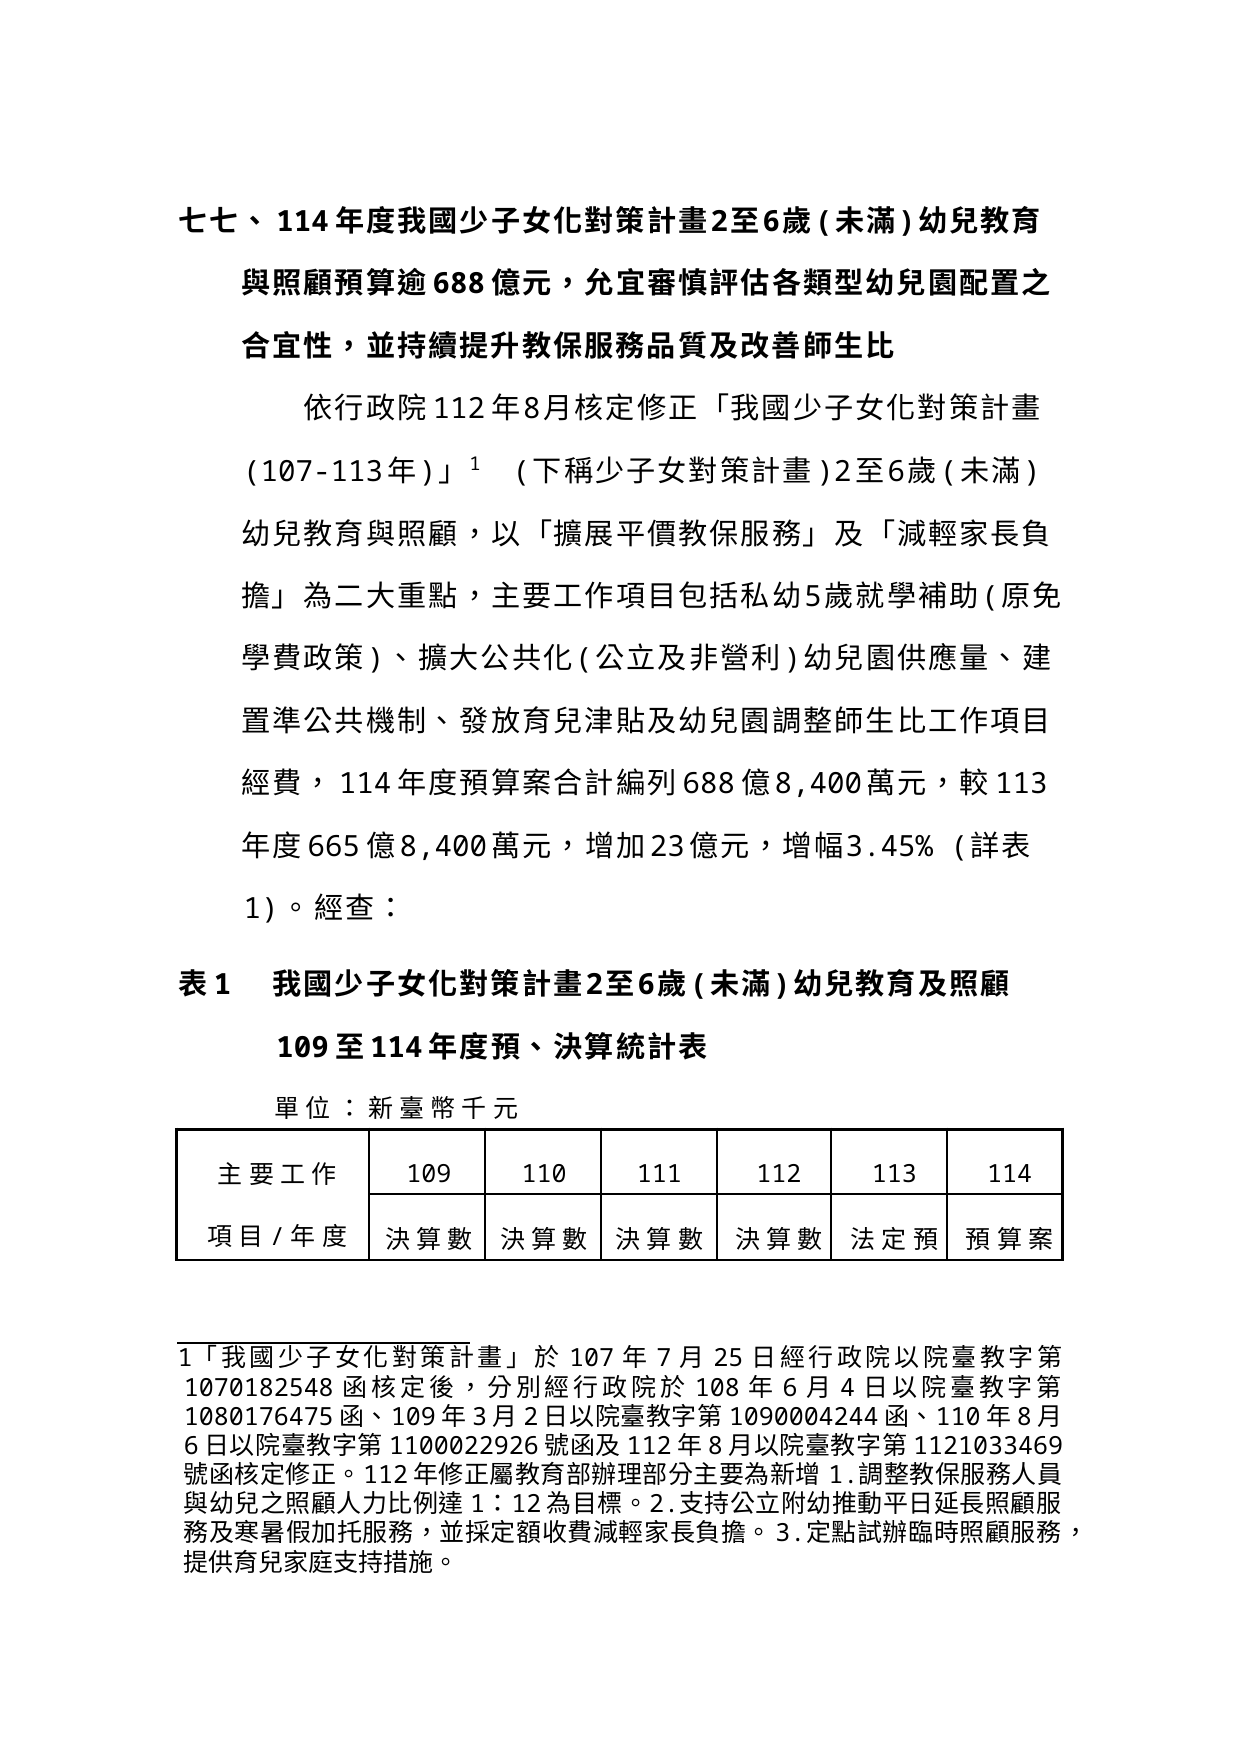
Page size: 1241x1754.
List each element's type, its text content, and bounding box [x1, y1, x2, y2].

table_header 114 [948, 1131, 1061, 1193]
text 七七、114年度我國少子女化對策計畫2至6歲(未滿)幼兒教育與照顧預算逾688億元，允宜審慎評估各類型幼兒園配置之合宜性，並持續提升教保服務品質及改善師生比 [177, 177, 1063, 365]
table_header 112 [718, 1131, 830, 1193]
table_header 109 [370, 1131, 484, 1193]
text 表1 我國少子女化對策計畫2至6歲(未滿)幼兒教育及照顧109至114年度預、決算統計表 單位：新臺幣千元 [177, 940, 1063, 1128]
text 「我國少子女化對策計畫」於107年7月25日經行政院以院臺教字第1070182548函核定後，分別經行政院於108年6月4日以院臺教字第1080176475函、109年3月2日以院臺教字第1090004244函、110年8月6日以院臺教字第1100022926號函及112年8月以院臺教字第1121033469號函核定修正。112年修正屬教育部辦理部分主要為新增1.調整教保服務人員與幼兒之照顧人力比例達1：12為目標。2.支持公立附幼推動平日延長照顧服務及寒暑假加托服務，並採定額收費減輕家長負擔。3.定點試辦臨時照顧服務，提供育兒家庭支持措施。 [177, 1343, 1063, 1577]
table_cell 決算數 [486, 1195, 600, 1259]
table_header 113 [832, 1131, 946, 1193]
table_cell 預算案 [948, 1195, 1061, 1259]
table_header 主要工作 項目/年度 [178, 1131, 368, 1259]
table_header 111 [602, 1131, 716, 1193]
text 依行政院112年8月核定修正「我國少子女化對策計畫(107-113年)」 (下稱少子女對策計畫)2至6歲(未滿)幼兒教育與照顧，以「擴展平價教保服務」及「減輕家長負擔」為二大重點，主要工作項目包括私幼5歲就學補助(原免學費政策)、擴大公共化(公立及非營利)幼兒園供應量、建置準公共機制、發放育兒津貼及幼兒園調整師生比工作項目經費，114年度預算案合計編列688億8,400萬元，較113年度665億8,400萬元，增加23億元，增幅3.45% (詳表1)。經查： [236, 365, 1063, 927]
table_cell 決算數 [718, 1195, 830, 1259]
table_cell 法定預 [832, 1195, 946, 1259]
table_cell 決算數 [370, 1195, 484, 1259]
table_cell 決算數 [602, 1195, 716, 1259]
table_header 110 [486, 1131, 600, 1193]
